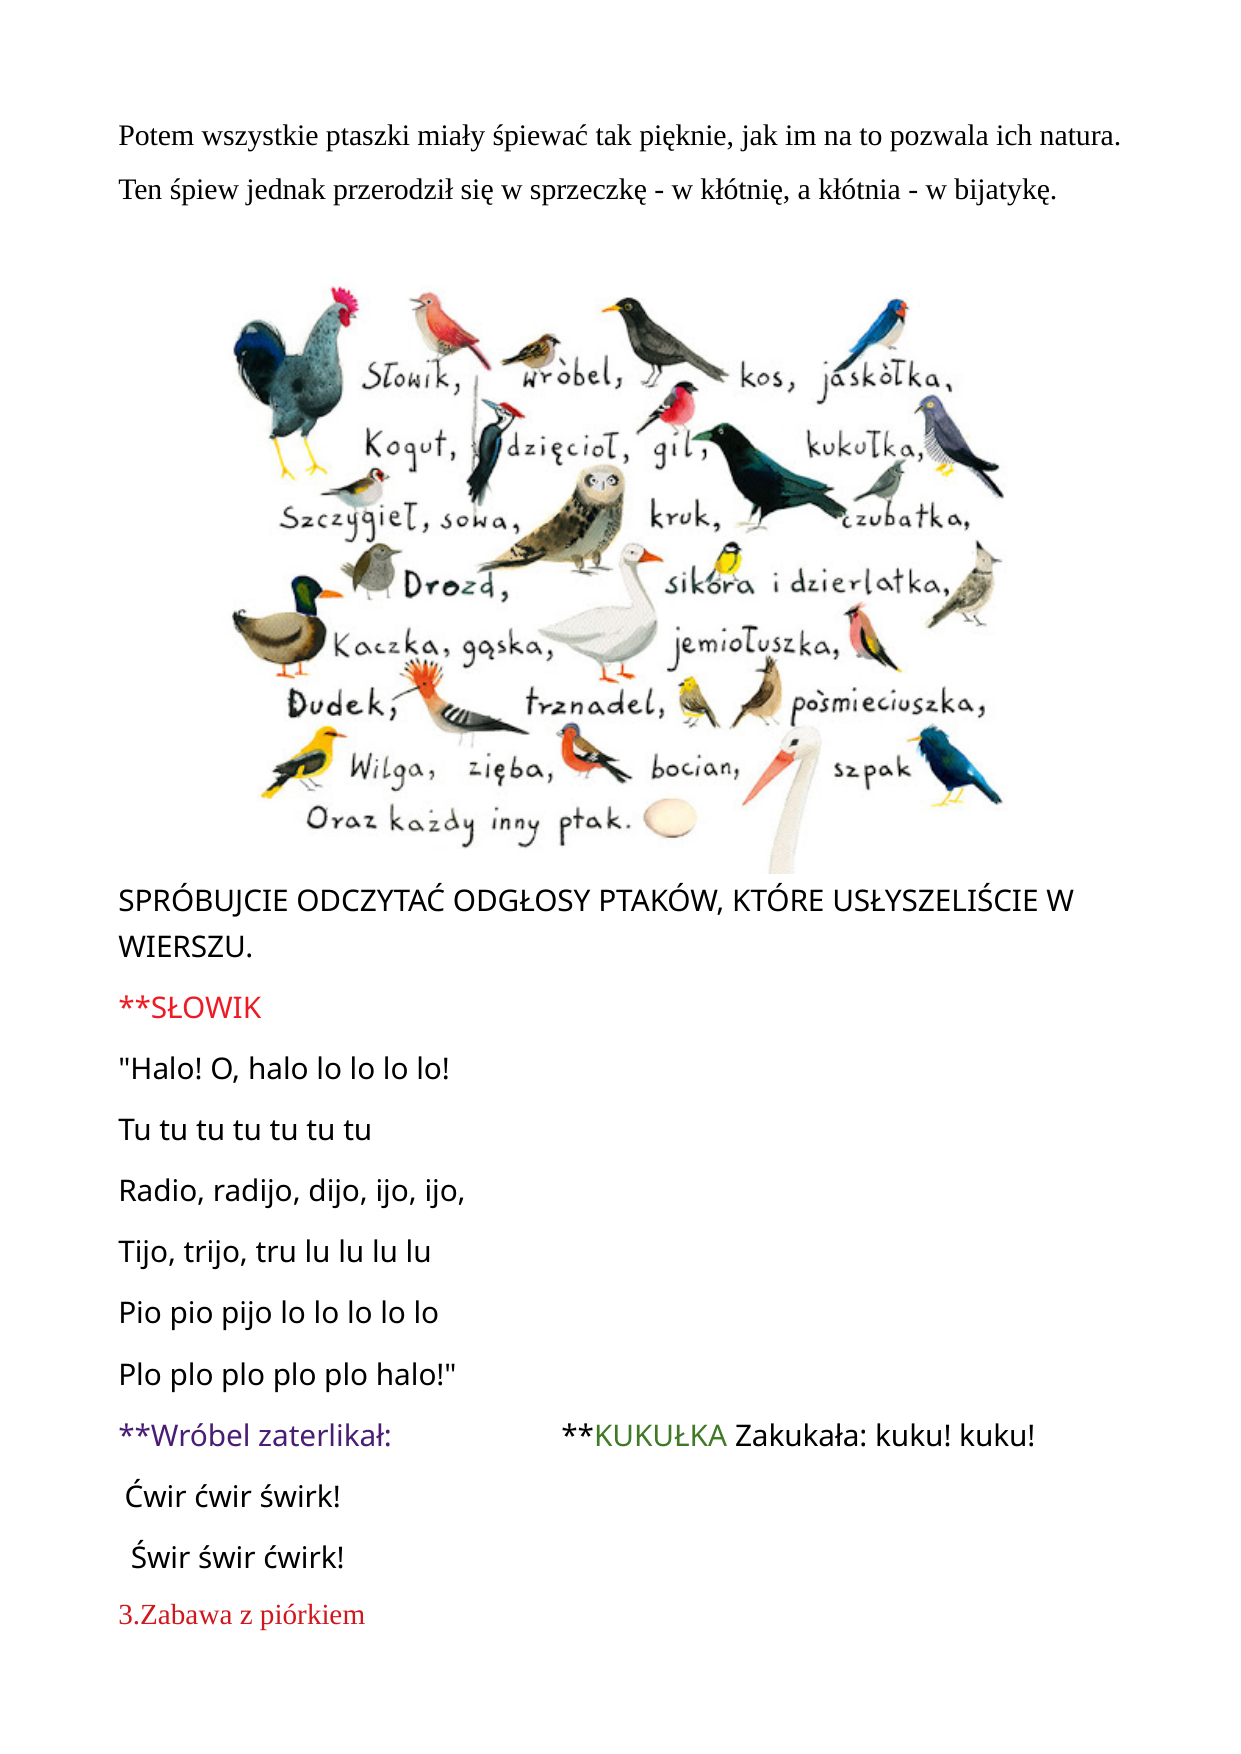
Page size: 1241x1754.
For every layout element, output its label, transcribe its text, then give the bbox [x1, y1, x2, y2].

text **SŁOWIK [118, 987, 1122, 1027]
text Tijo, trijo, tru lu lu lu lu [118, 1231, 1122, 1272]
text Potem wszystkie ptaszki miały śpiewać tak pięknie, jak im na to pozwala ich natura. [118, 118, 1122, 152]
text Ćwir ćwir świrk! [118, 1475, 1122, 1516]
text Radio, radijo, dijo, ijo, ijo, [118, 1170, 1122, 1211]
text 3.Zabawa z piórkiem [118, 1597, 1122, 1631]
text **Wróbel zaterlikał: **KUKUŁKA Zakukała: kuku! kuku! [118, 1414, 1122, 1455]
text Ten śpiew jednak przerodził się w sprzeczkę - w kłótnię, a kłótnia - w bijatykę. [118, 172, 1122, 206]
text Tu tu tu tu tu tu tu [118, 1109, 1122, 1149]
text Pio pio pijo lo lo lo lo lo [118, 1292, 1122, 1333]
text Plo plo plo plo plo halo!" [118, 1353, 1122, 1394]
text SPRÓBUJCIE ODCZYTAĆ ODGŁOSY PTAKÓW, KTÓRE USŁYSZELIŚCIE W WIERSZU. [118, 273, 1122, 966]
text "Halo! O, halo lo lo lo lo! [118, 1048, 1122, 1088]
picture [220, 273, 1020, 874]
text Świr świr ćwirk! [118, 1536, 1122, 1577]
